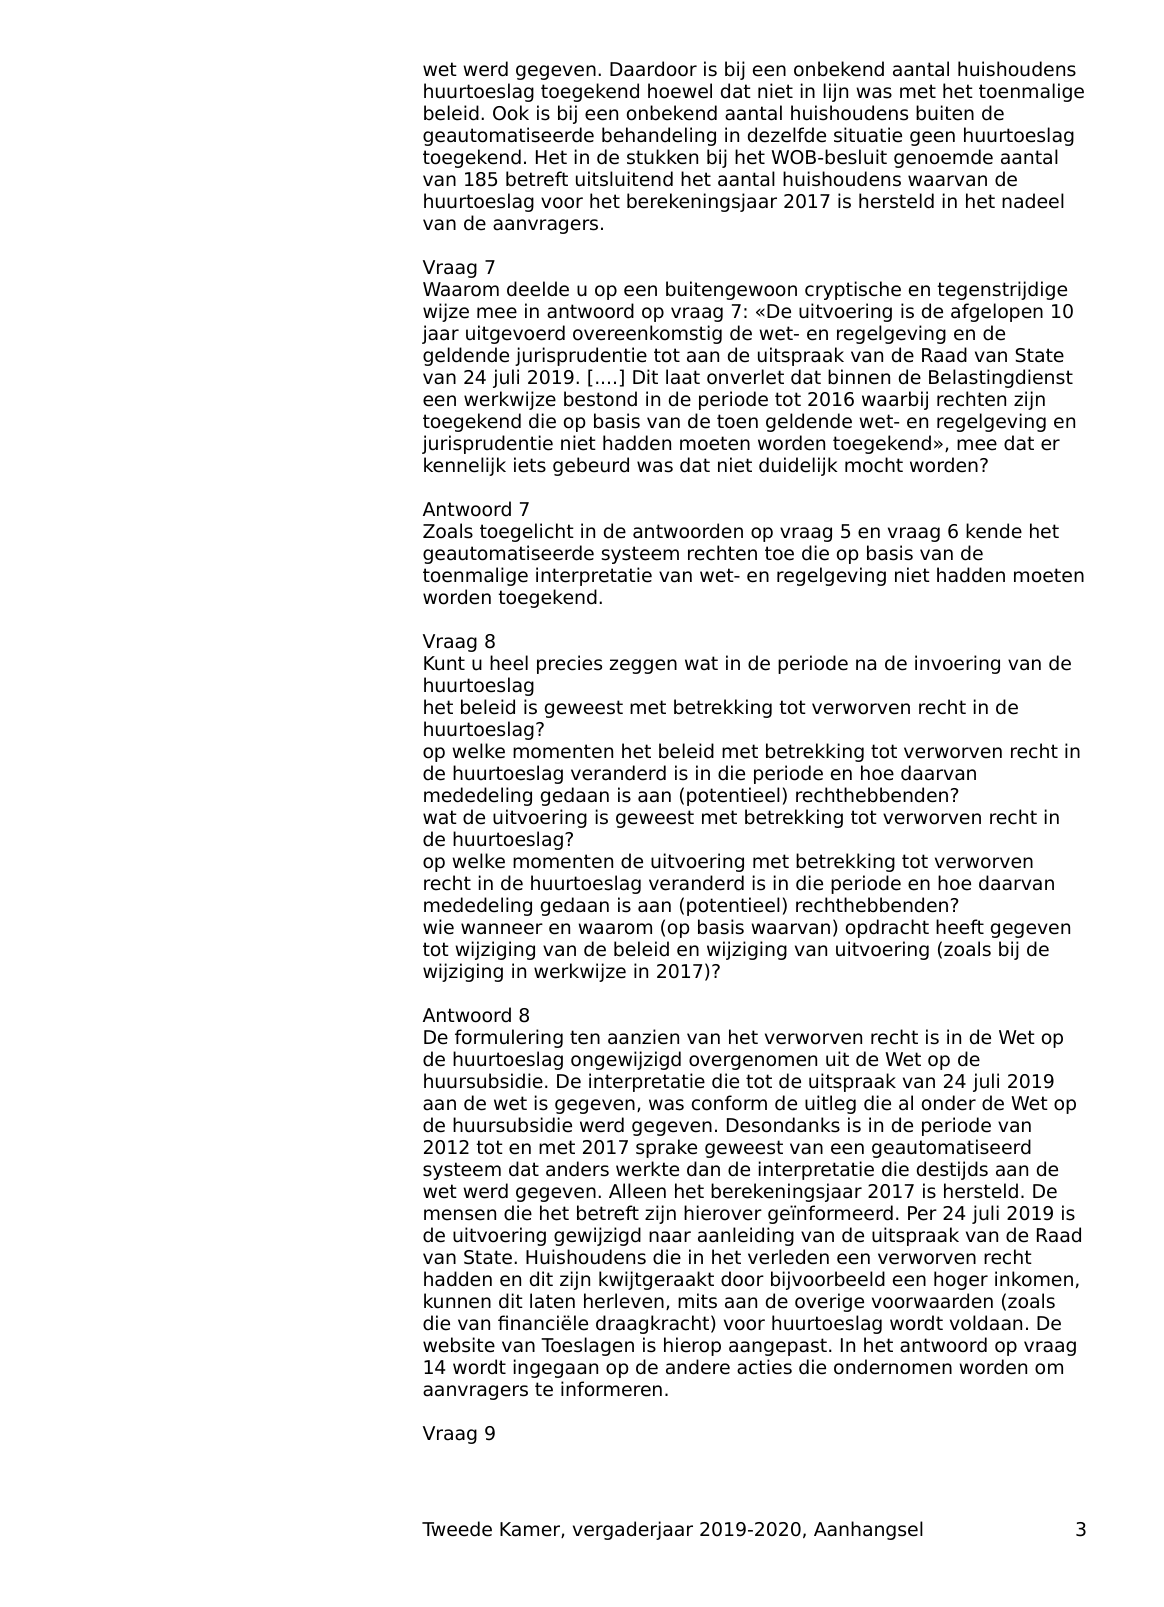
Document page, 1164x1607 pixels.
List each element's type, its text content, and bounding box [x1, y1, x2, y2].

text wet werd gegeven. Daardoor is bij een onbekend aantal huishoudens huurtoeslag toegekend hoewel dat niet in lijn was met het toenmalige beleid. Ook is bij een onbekend aantal huishoudens buiten de geautomatiseerde behandeling in dezelfde situatie geen huurtoeslag toegekend. Het in de stukken bij het WOB-besluit genoemde aantal van 185 betreft uitsluitend het aantal huishoudens waarvan de huurtoeslag voor het berekeningsjaar 2017 is hersteld in het nadeel van de aanvragers. [422, 59, 1087, 235]
text Kunt u heel precies zeggen wat in de periode na de invoering van de huurtoeslag [422, 653, 1087, 697]
text Waarom deelde u op een buitengewoon cryptische en tegenstrijdige wijze mee in antwoord op vraag 7: «De uitvoering is de afgelopen 10 jaar uitgevoerd overeenkomstig de wet- en regelgeving en de geldende jurisprudentie tot aan de uitspraak van de Raad van State van 24 juli 2019. [....] Dit laat onverlet dat binnen de Belastingdienst een werkwijze bestond in de periode tot 2016 waarbij rechten zijn toegekend die op basis van de toen geldende wet- en regelgeving en jurisprudentie niet hadden moeten worden toegekend», mee dat er kennelijk iets gebeurd was dat niet duidelijk mocht worden? [422, 279, 1087, 477]
text op welke momenten de uitvoering met betrekking tot verworven recht in de huurtoeslag veranderd is in die periode en hoe daarvan mededeling gedaan is aan (potentieel) rechthebbenden? [422, 851, 1087, 917]
text wat de uitvoering is geweest met betrekking tot verworven recht in de huurtoeslag? [422, 807, 1087, 851]
text Zoals toegelicht in de antwoorden op vraag 5 en vraag 6 kende het geautomatiseerde systeem rechten toe die op basis van de toenmalige interpretatie van wet- en regelgeving niet hadden moeten worden toegekend. [422, 521, 1087, 609]
text Antwoord 8 [422, 1005, 1087, 1027]
text Vraag 8 [422, 631, 1087, 653]
text De formulering ten aanzien van het verworven recht is in de Wet op de huurtoeslag ongewijzigd overgenomen uit de Wet op de huursubsidie. De interpretatie die tot de uitspraak van 24 juli 2019 aan de wet is gegeven, was conform de uitleg die al onder de Wet op de huursubsidie werd gegeven. Desondanks is in de periode van 2012 tot en met 2017 sprake geweest van een geautomatiseerd systeem dat anders werkte dan de interpretatie die destijds aan de wet werd gegeven. Alleen het berekeningsjaar 2017 is hersteld. De mensen die het betreft zijn hierover geïnformeerd. Per 24 juli 2019 is de uitvoering gewijzigd naar aanleiding van de uitspraak van de Raad van State. Huishoudens die in het verleden een verworven recht hadden en dit zijn kwijtgeraakt door bijvoorbeeld een hoger inkomen, kunnen dit laten herleven, mits aan de overige voorwaarden (zoals die van financiële draagkracht) voor huurtoeslag wordt voldaan. De website van Toeslagen is hierop aangepast. In het antwoord op vraag 14 wordt ingegaan op de andere acties die ondernomen worden om aanvragers te informeren. [422, 1027, 1087, 1401]
text Antwoord 7 [422, 499, 1087, 521]
text wie wanneer en waarom (op basis waarvan) opdracht heeft gegeven tot wijziging van de beleid en wijziging van uitvoering (zoals bij de wijziging in werkwijze in 2017)? [422, 917, 1087, 983]
text Vraag 7 [422, 257, 1087, 279]
text het beleid is geweest met betrekking tot verworven recht in de huurtoeslag? [422, 697, 1087, 741]
text op welke momenten het beleid met betrekking tot verworven recht in de huurtoeslag veranderd is in die periode en hoe daarvan mededeling gedaan is aan (potentieel) rechthebbenden? [422, 741, 1087, 807]
text Vraag 9 [422, 1423, 1087, 1445]
